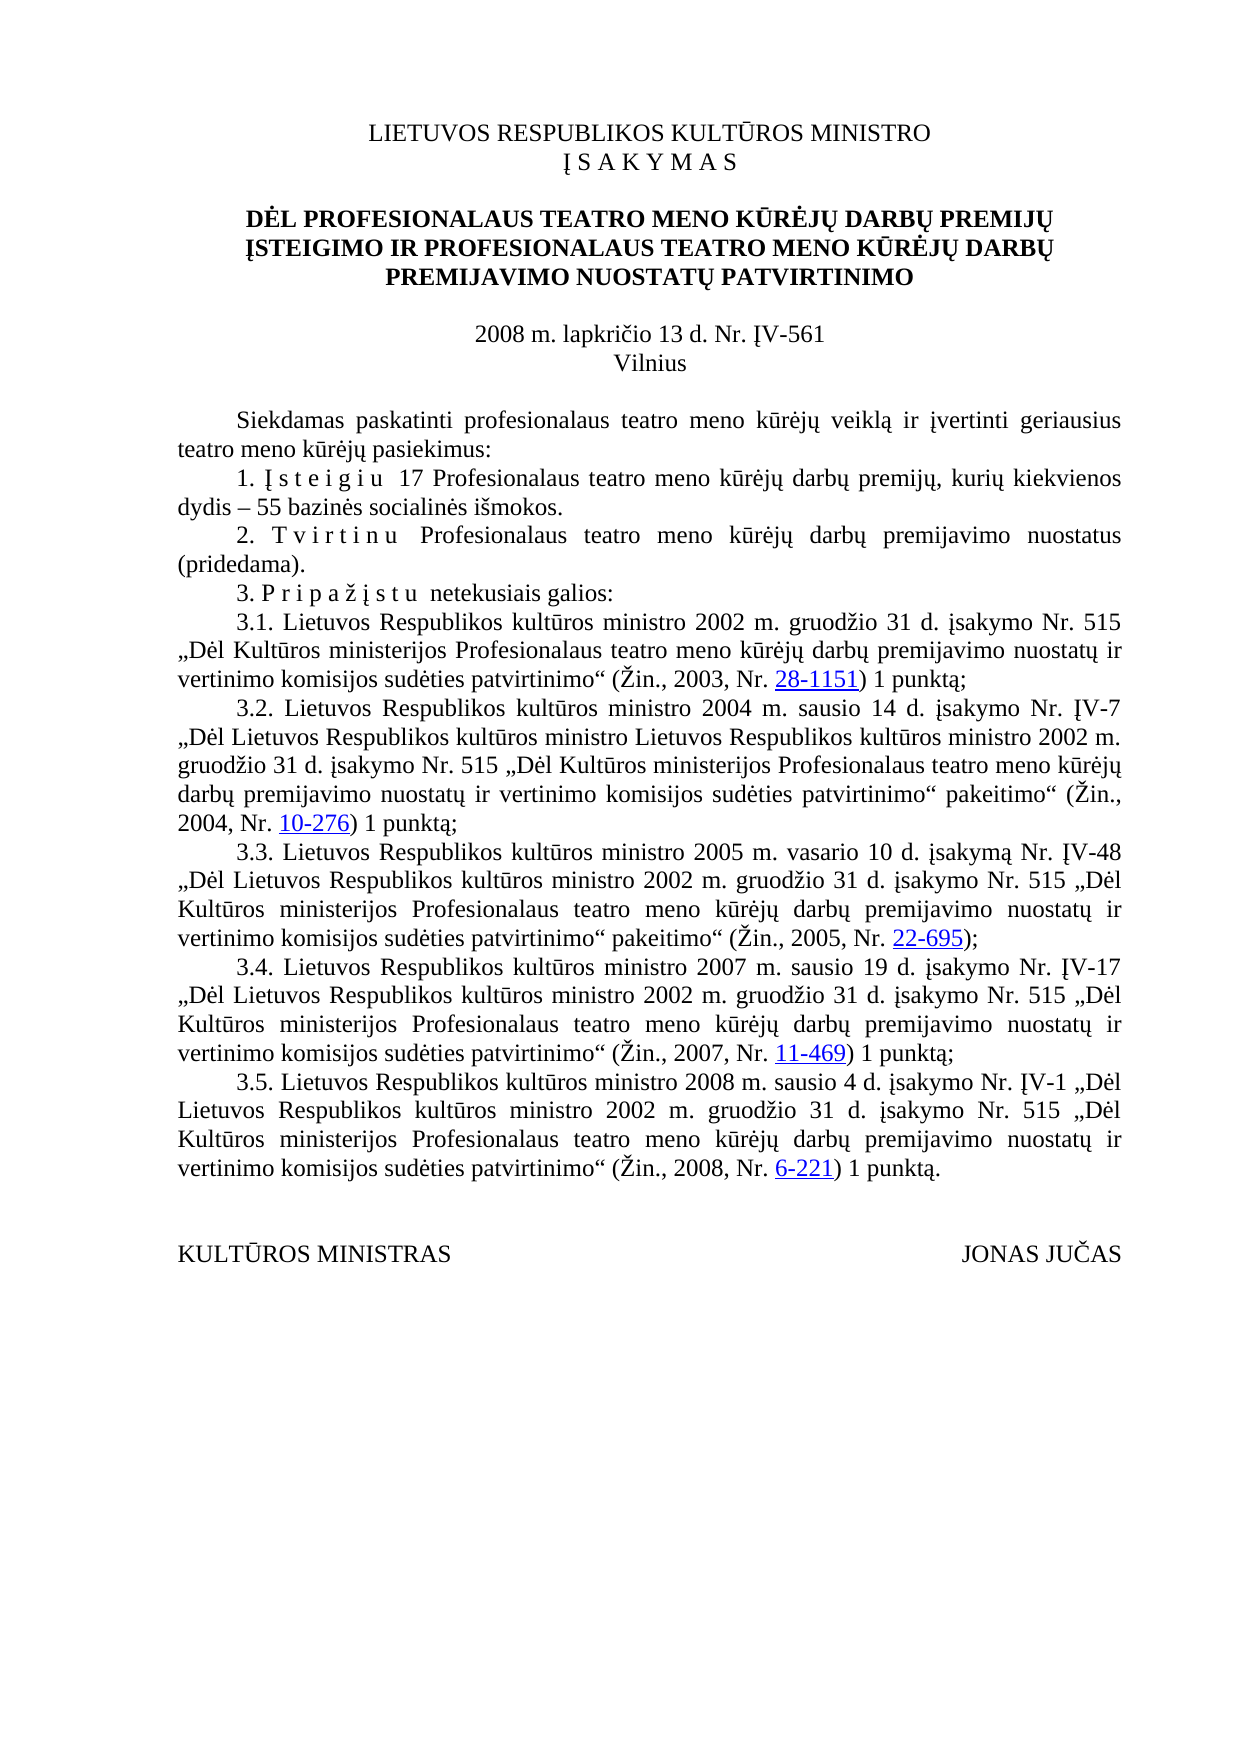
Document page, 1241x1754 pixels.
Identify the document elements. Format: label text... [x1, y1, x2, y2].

text 3.1. Lietuvos Respublikos kultūros ministro 2002 m. gruodžio 31 d. įsakymo Nr. 515 „Dėl Kultūros ministerijos Profesionalaus teatro meno kūrėjų darbų premijavimo nuostatų ir vertinimo komisijos sudėties patvirtinimo“ (Žin., 2003, Nr. 28-1151) 1 punktą; [177, 607, 1122, 693]
text 3.4. Lietuvos Respublikos kultūros ministro 2007 m. sausio 19 d. įsakymo Nr. ĮV-17 „Dėl Lietuvos Respublikos kultūros ministro 2002 m. gruodžio 31 d. įsakymo Nr. 515 „Dėl Kultūros ministerijos Profesionalaus teatro meno kūrėjų darbų premijavimo nuostatų ir vertinimo komisijos sudėties patvirtinimo“ (Žin., 2007, Nr. 11-469) 1 punktą; [177, 952, 1122, 1067]
text 2008 m. lapkričio 13 d. Nr. ĮV-561 [177, 319, 1122, 348]
text 2. Tvirtinu Profesionalaus teatro meno kūrėjų darbų premijavimo nuostatus (pridedama). [177, 521, 1122, 578]
text Siekdamas paskatinti profesionalaus teatro meno kūrėjų veiklą ir įvertinti geriausius teatro meno kūrėjų pasiekimus: [177, 406, 1122, 463]
text 3.2. Lietuvos Respublikos kultūros ministro 2004 m. sausio 14 d. įsakymo Nr. ĮV-7 „Dėl Lietuvos Respublikos kultūros ministro Lietuvos Respublikos kultūros ministro 2002 m. gruodžio 31 d. įsakymo Nr. 515 „Dėl Kultūros ministerijos Profesionalaus teatro meno kūrėjų darbų premijavimo nuostatų ir vertinimo komisijos sudėties patvirtinimo“ pakeitimo“ (Žin., 2004, Nr. 10-276) 1 punktą; [177, 693, 1122, 837]
text 1. Įsteigiu 17 Profesionalaus teatro meno kūrėjų darbų premijų, kurių kiekvienos dydis – 55 bazinės socialinės išmokos. [177, 463, 1122, 521]
text 3. Pripažįstu netekusiais galios: [177, 578, 1122, 607]
text 3.3. Lietuvos Respublikos kultūros ministro 2005 m. vasario 10 d. įsakymą Nr. ĮV-48 „Dėl Lietuvos Respublikos kultūros ministro 2002 m. gruodžio 31 d. įsakymo Nr. 515 „Dėl Kultūros ministerijos Profesionalaus teatro meno kūrėjų darbų premijavimo nuostatų ir vertinimo komisijos sudėties patvirtinimo“ pakeitimo“ (Žin., 2005, Nr. 22-695); [177, 837, 1122, 952]
text LIETUVOS RESPUBLIKOS KULTŪROS MINISTRO [177, 118, 1122, 147]
text 3.5. Lietuvos Respublikos kultūros ministro 2008 m. sausio 4 d. įsakymo Nr. ĮV-1 „Dėl Lietuvos Respublikos kultūros ministro 2002 m. gruodžio 31 d. įsakymo Nr. 515 „Dėl Kultūros ministerijos Profesionalaus teatro meno kūrėjų darbų premijavimo nuostatų ir vertinimo komisijos sudėties patvirtinimo“ (Žin., 2008, Nr. 6-221) 1 punktą. [177, 1067, 1122, 1182]
text ĮSAKYMAS [177, 147, 1122, 176]
text Vilnius [177, 348, 1122, 377]
text DĖL PROFESIONALAUS TEATRO MENO KŪRĖJŲ DARBŲ PREMIJŲ ĮSTEIGIMO IR PROFESIONALAUS TEATRO MENO KŪRĖJŲ DARBŲ PREMIJAVIMO NUOSTATŲ PATVIRTINIMO [177, 204, 1122, 291]
text KULTŪROS MINISTRAS JONAS JUČAS [177, 1239, 1122, 1268]
